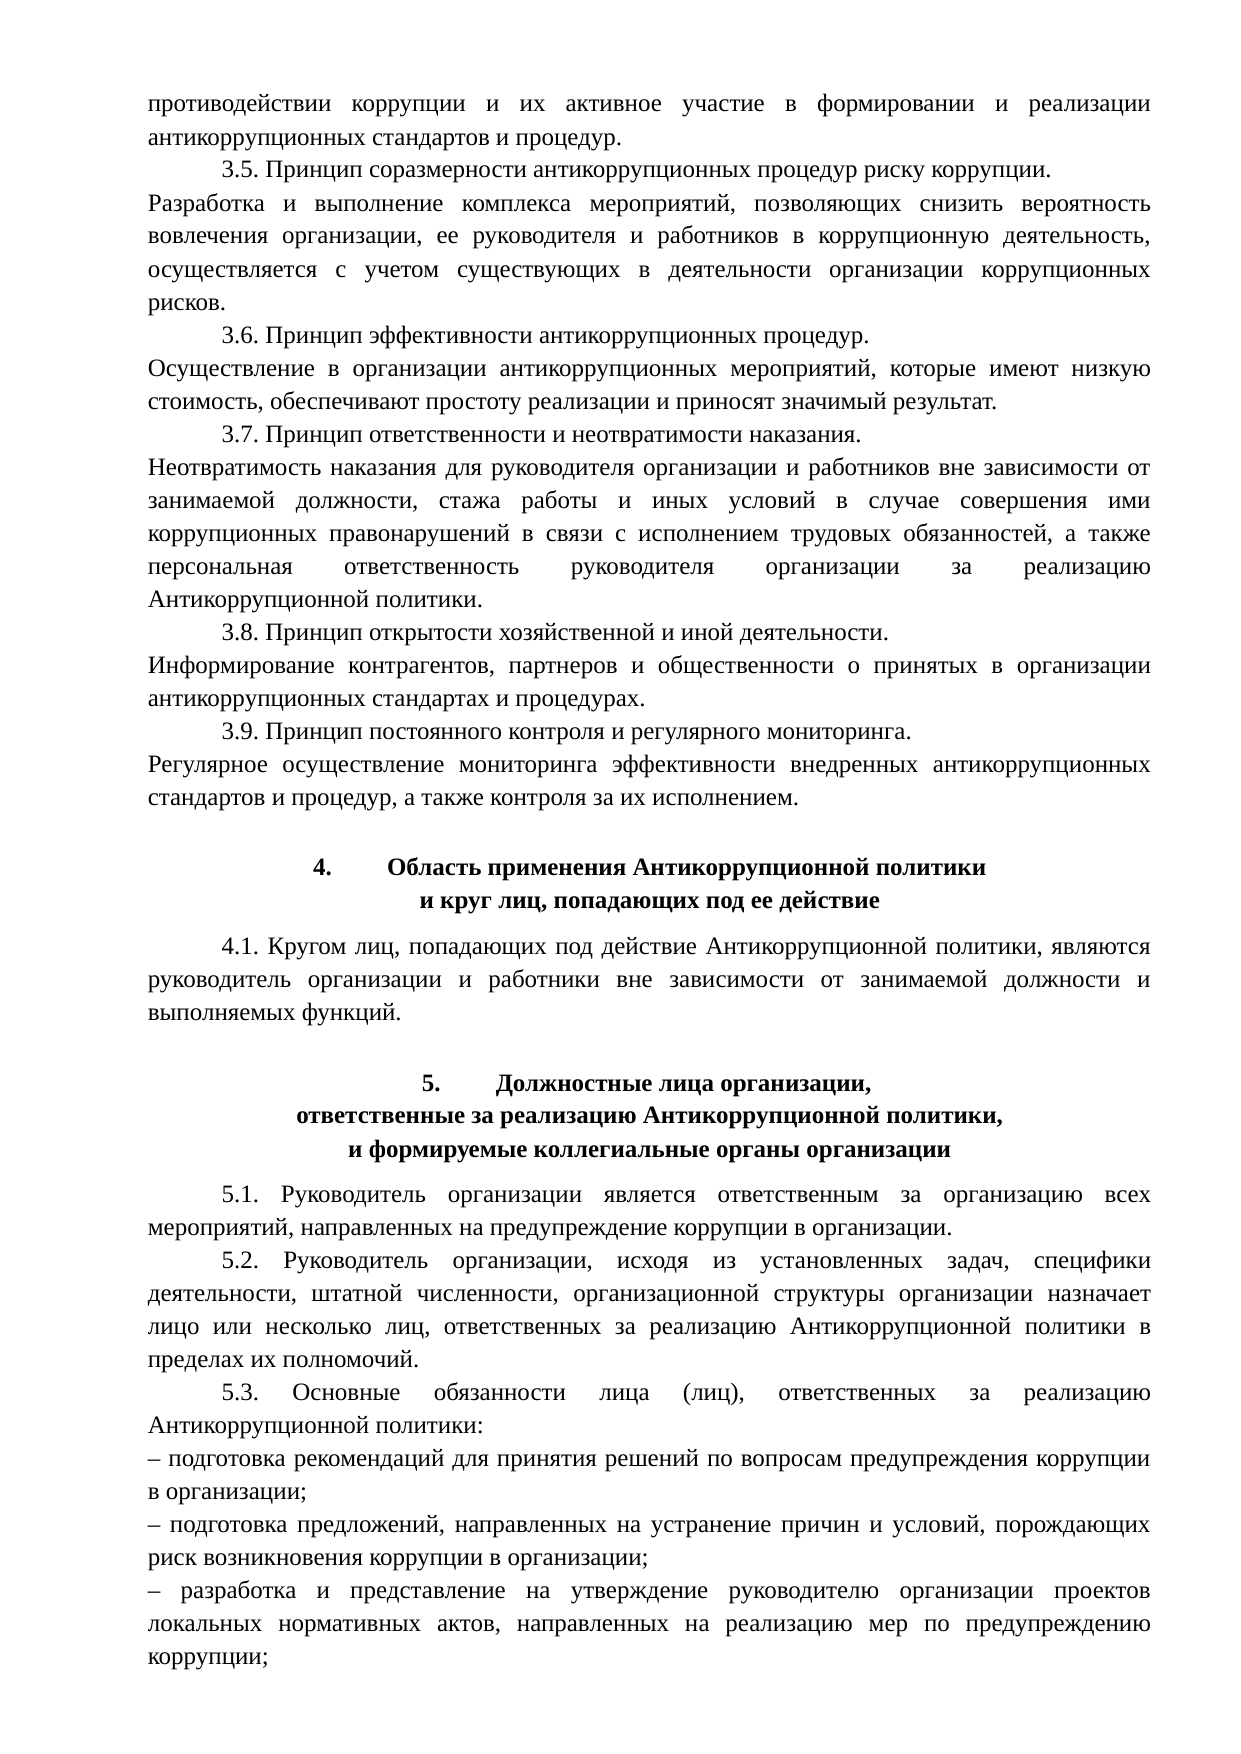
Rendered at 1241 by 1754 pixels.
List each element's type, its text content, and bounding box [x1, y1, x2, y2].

text Информирование контрагентов, партнеров и общественности о принятых в организации антикоррупционных стандартах и процедурах. [148, 650, 1152, 712]
text – подготовка рекомендаций для принятия решений по вопросам предупреждения коррупции в организации; [148, 1443, 1152, 1505]
text 5.2. Руководитель организации, исходя из установленных задач, специфики деятельности, штатной численности, организационной структуры организации назначает лицо или несколько лиц, ответственных за реализацию Антикоррупционной политики в пределах их полномочий. [148, 1245, 1152, 1373]
text – подготовка предложений, направленных на устранение причин и условий, порождающих риск возникновения коррупции в организации; [148, 1509, 1152, 1571]
text Неотвратимость наказания для руководителя организации и работников вне зависимости от занимаемой должности, стажа работы и иных условий в случае совершения ими коррупционных правонарушений в связи с исполнением трудовых обязанностей, а также персональная ответственность руководителя организации за реализацию Антикоррупционной политики. [148, 452, 1152, 613]
text 3.7. Принцип ответственности и неотвратимости наказания. [148, 419, 1152, 447]
text 4.1. Кругом лиц, попадающих под действие Антикоррупционной политики, являются руководитель организации и работники вне зависимости от занимаемой должности и выполняемых функций. [148, 931, 1152, 1026]
text противодействии коррупции и их активное участие в формировании и реализации антикоррупционных стандартов и процедур. [148, 88, 1152, 150]
list Область применения Антикоррупционной политики и круг лиц, попадающих под ее действие [148, 852, 1152, 914]
text Осуществление в организации антикоррупционных мероприятий, которые имеют низкую стоимость, обеспечивают простоту реализации и приносят значимый результат. [148, 353, 1152, 414]
text 5.3. Основные обязанности лица (лиц), ответственных за реализацию Антикоррупционной политики: [148, 1377, 1152, 1439]
text 3.5. Принцип соразмерности антикоррупционных процедур риску коррупции. [148, 154, 1152, 183]
text 3.6. Принцип эффективности антикоррупционных процедур. [148, 320, 1152, 348]
text – разработка и представление на утверждение руководителю организации проектов локальных нормативных актов, направленных на реализацию мер по предупреждению коррупции; [148, 1575, 1152, 1670]
text 3.8. Принцип открытости хозяйственной и иной деятельности. [148, 617, 1152, 646]
text 5.1. Руководитель организации является ответственным за организацию всех мероприятий, направленных на предупреждение коррупции в организации. [148, 1179, 1152, 1241]
text Регулярное осуществление мониторинга эффективности внедренных антикоррупционных стандартов и процедур, а также контроля за их исполнением. [148, 749, 1152, 811]
text Разработка и выполнение комплекса мероприятий, позволяющих снизить вероятность вовлечения организации, ее руководителя и работников в коррупционную деятельность, осуществляется с учетом существующих в деятельности организации коррупционных рисков. [148, 188, 1152, 315]
text 3.9. Принцип постоянного контроля и регулярного мониторинга. [148, 716, 1152, 745]
list Должностные лица организации, ответственные за реализацию Антикоррупционной политики, и формируемые коллегиальные органы организации [148, 1068, 1152, 1162]
